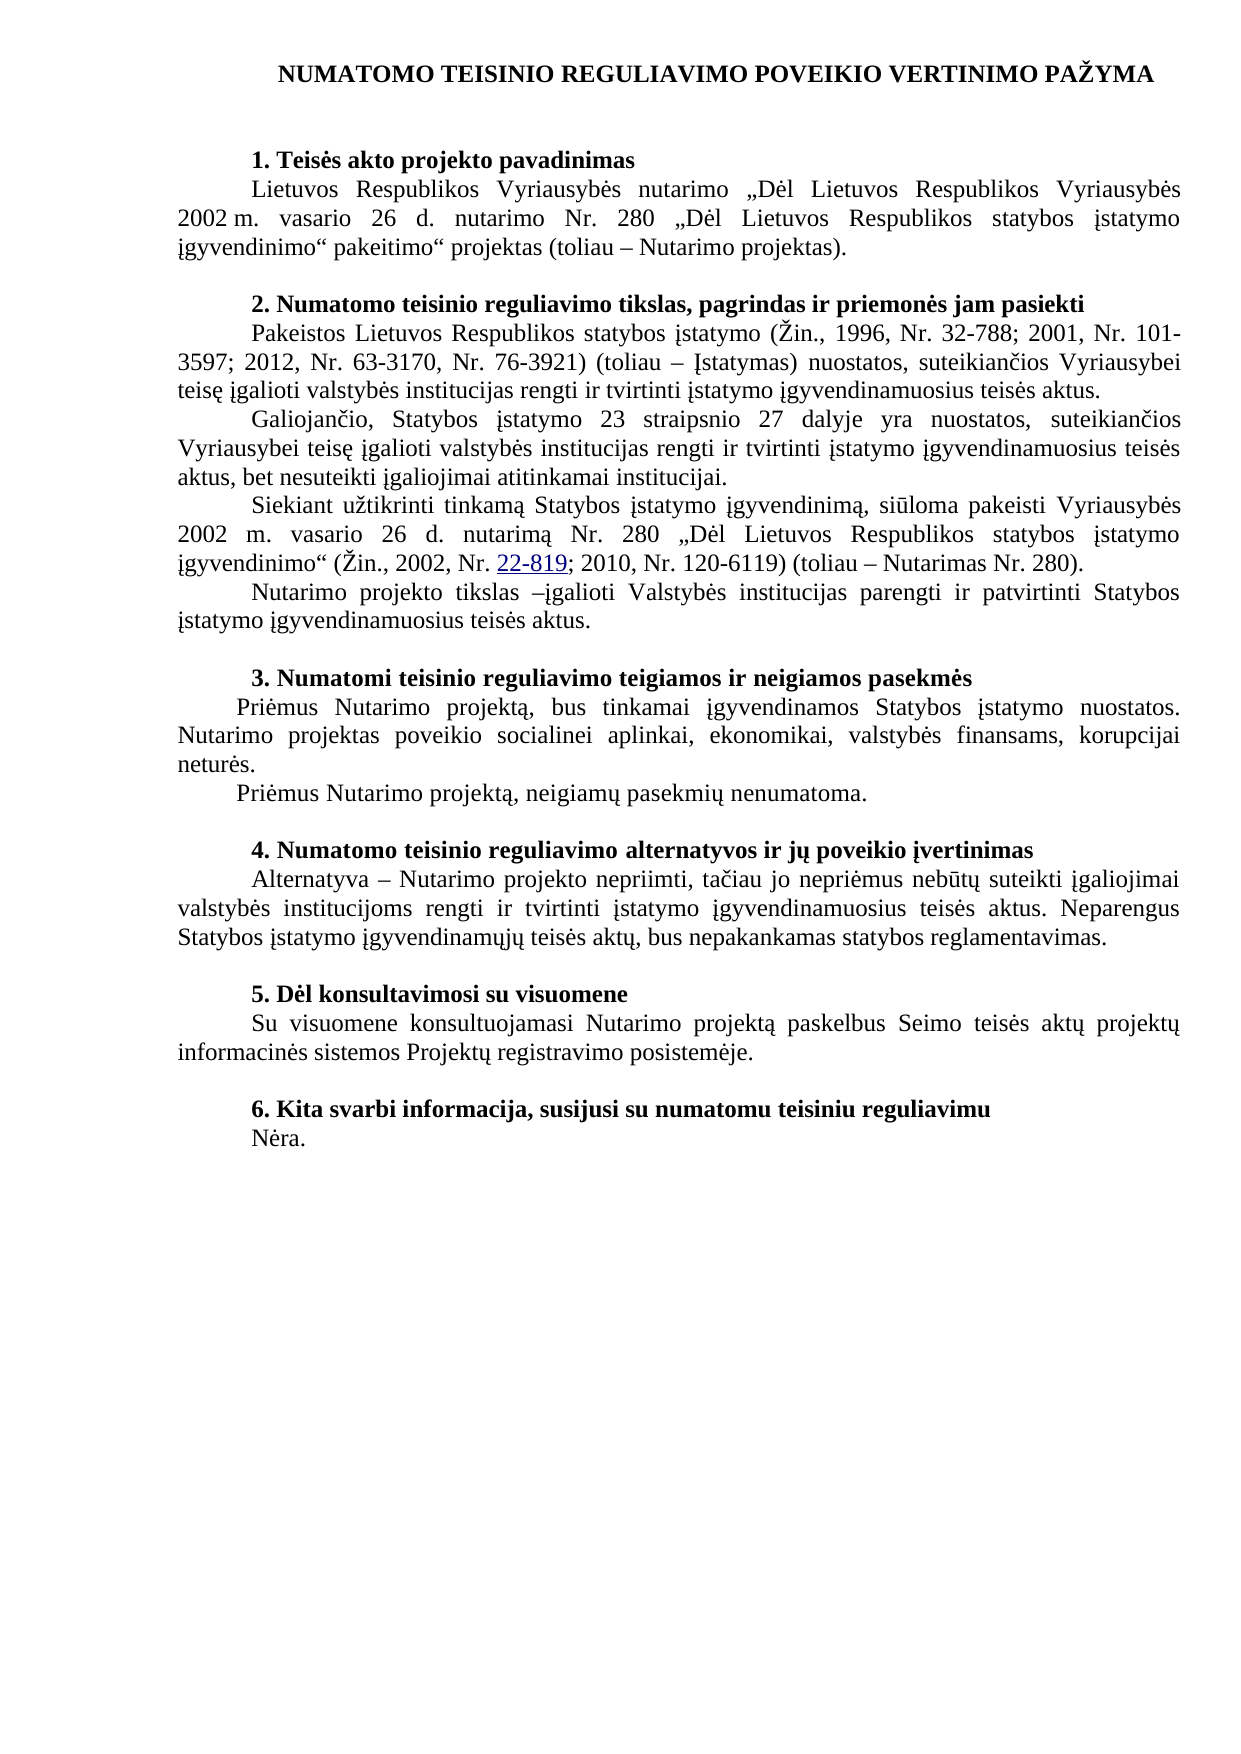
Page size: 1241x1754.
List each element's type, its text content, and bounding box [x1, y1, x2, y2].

text NUMATOMO TEISINIO REGULIAVIMO poveikio vertinimo pažyma [177, 59, 1181, 88]
text 3. Numatomi teisinio reguliavimo teigiamos ir neigiamos pasekmės [177, 663, 1181, 692]
text Priėmus Nutarimo projektą, bus tinkamai įgyvendinamos Statybos įstatymo nuostatos. Nutarimo projektas poveikio socialinei aplinkai, ekonomikai, valstybės finansams, korupcijai neturės. [177, 692, 1181, 778]
text 2. Numatomo teisinio reguliavimo tikslas, pagrindas ir priemonės jam pasiekti [177, 289, 1181, 318]
text Siekiant užtikrinti tinkamą Statybos įstatymo įgyvendinimą, siūloma pakeisti Vyriausybės 2002 m. vasario 26 d. nutarimą Nr. 280 „Dėl Lietuvos Respublikos statybos įstatymo įgyvendinimo“ (Žin., 2002, Nr. 22-819; 2010, Nr. 120-6119) (toliau – Nutarimas Nr. 280). [177, 490, 1181, 577]
text Priėmus Nutarimo projektą, neigiamų pasekmių nenumatoma. [177, 778, 1181, 807]
text Galiojančio, Statybos įstatymo 23 straipsnio 27 dalyje yra nuostatos, suteikiančios Vyriausybei teisę įgalioti valstybės institucijas rengti ir tvirtinti įstatymo įgyvendinamuosius teisės aktus, bet nesuteikti įgaliojimai atitinkamai institucijai. [177, 404, 1181, 490]
text Lietuvos Respublikos Vyriausybės nutarimo „Dėl Lietuvos Respublikos Vyriausybės 2002 m. vasario 26 d. nutarimo Nr. 280 „Dėl Lietuvos Respublikos statybos įstatymo įgyvendinimo“ pakeitimo“ projektas (toliau – Nutarimo projektas). [177, 174, 1181, 260]
text Nutarimo projekto tikslas –įgalioti Valstybės institucijas parengti ir patvirtinti Statybos įstatymo įgyvendinamuosius teisės aktus. [177, 577, 1181, 634]
text 4. Numatomo teisinio reguliavimo alternatyvos ir jų poveikio įvertinimas [177, 835, 1181, 864]
text 5. Dėl konsultavimosi su visuomene [177, 979, 1181, 1008]
text Pakeistos Lietuvos Respublikos statybos įstatymo (Žin., 1996, Nr. 32-788; 2001, Nr. 101-3597; 2012, Nr. 63-3170, Nr. 76-3921) (toliau – Įstatymas) nuostatos, suteikiančios Vyriausybei teisę įgalioti valstybės institucijas rengti ir tvirtinti įstatymo įgyvendinamuosius teisės aktus. [177, 318, 1181, 404]
text 1. Teisės akto projekto pavadinimas [177, 145, 1181, 174]
text Alternatyva – Nutarimo projekto nepriimti, tačiau jo nepriėmus nebūtų suteikti įgaliojimai valstybės institucijoms rengti ir tvirtinti įstatymo įgyvendinamuosius teisės aktus. Neparengus Statybos įstatymo įgyvendinamųjų teisės aktų, bus nepakankamas statybos reglamentavimas. [177, 864, 1181, 950]
text Su visuomene konsultuojamasi Nutarimo projektą paskelbus Seimo teisės aktų projektų informacinės sistemos Projektų registravimo posistemėje. [177, 1008, 1181, 1065]
text Nėra. [177, 1123, 1181, 1152]
text 6. Kita svarbi informacija, susijusi su numatomu teisiniu reguliavimu [177, 1094, 1181, 1123]
